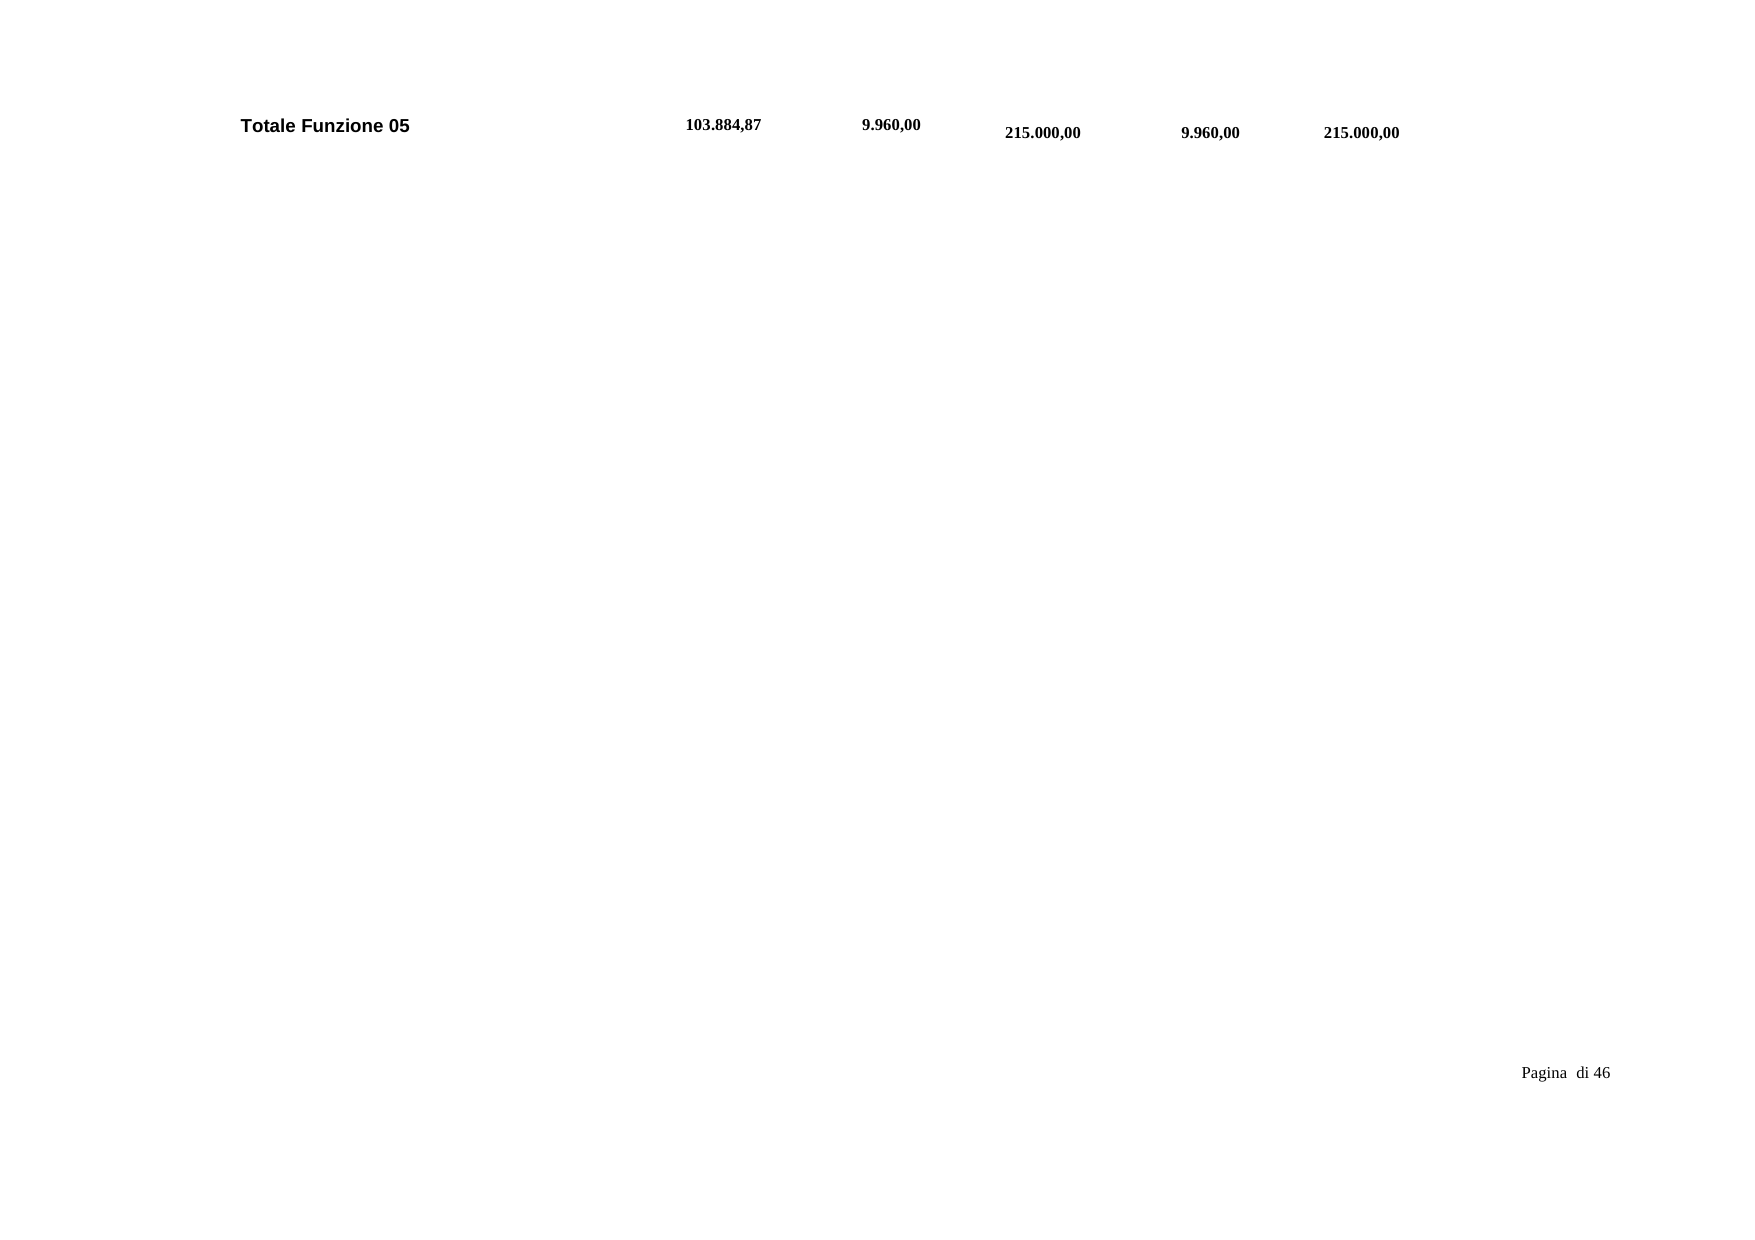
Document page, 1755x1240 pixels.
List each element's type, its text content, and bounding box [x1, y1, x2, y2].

text 215.000,00 9.960,00 [1005, 123, 1240, 142]
text 215.000,00 [1323, 123, 1629, 142]
text Totale Funzione 05 103.884,87 9.960,00 [240, 114, 921, 136]
